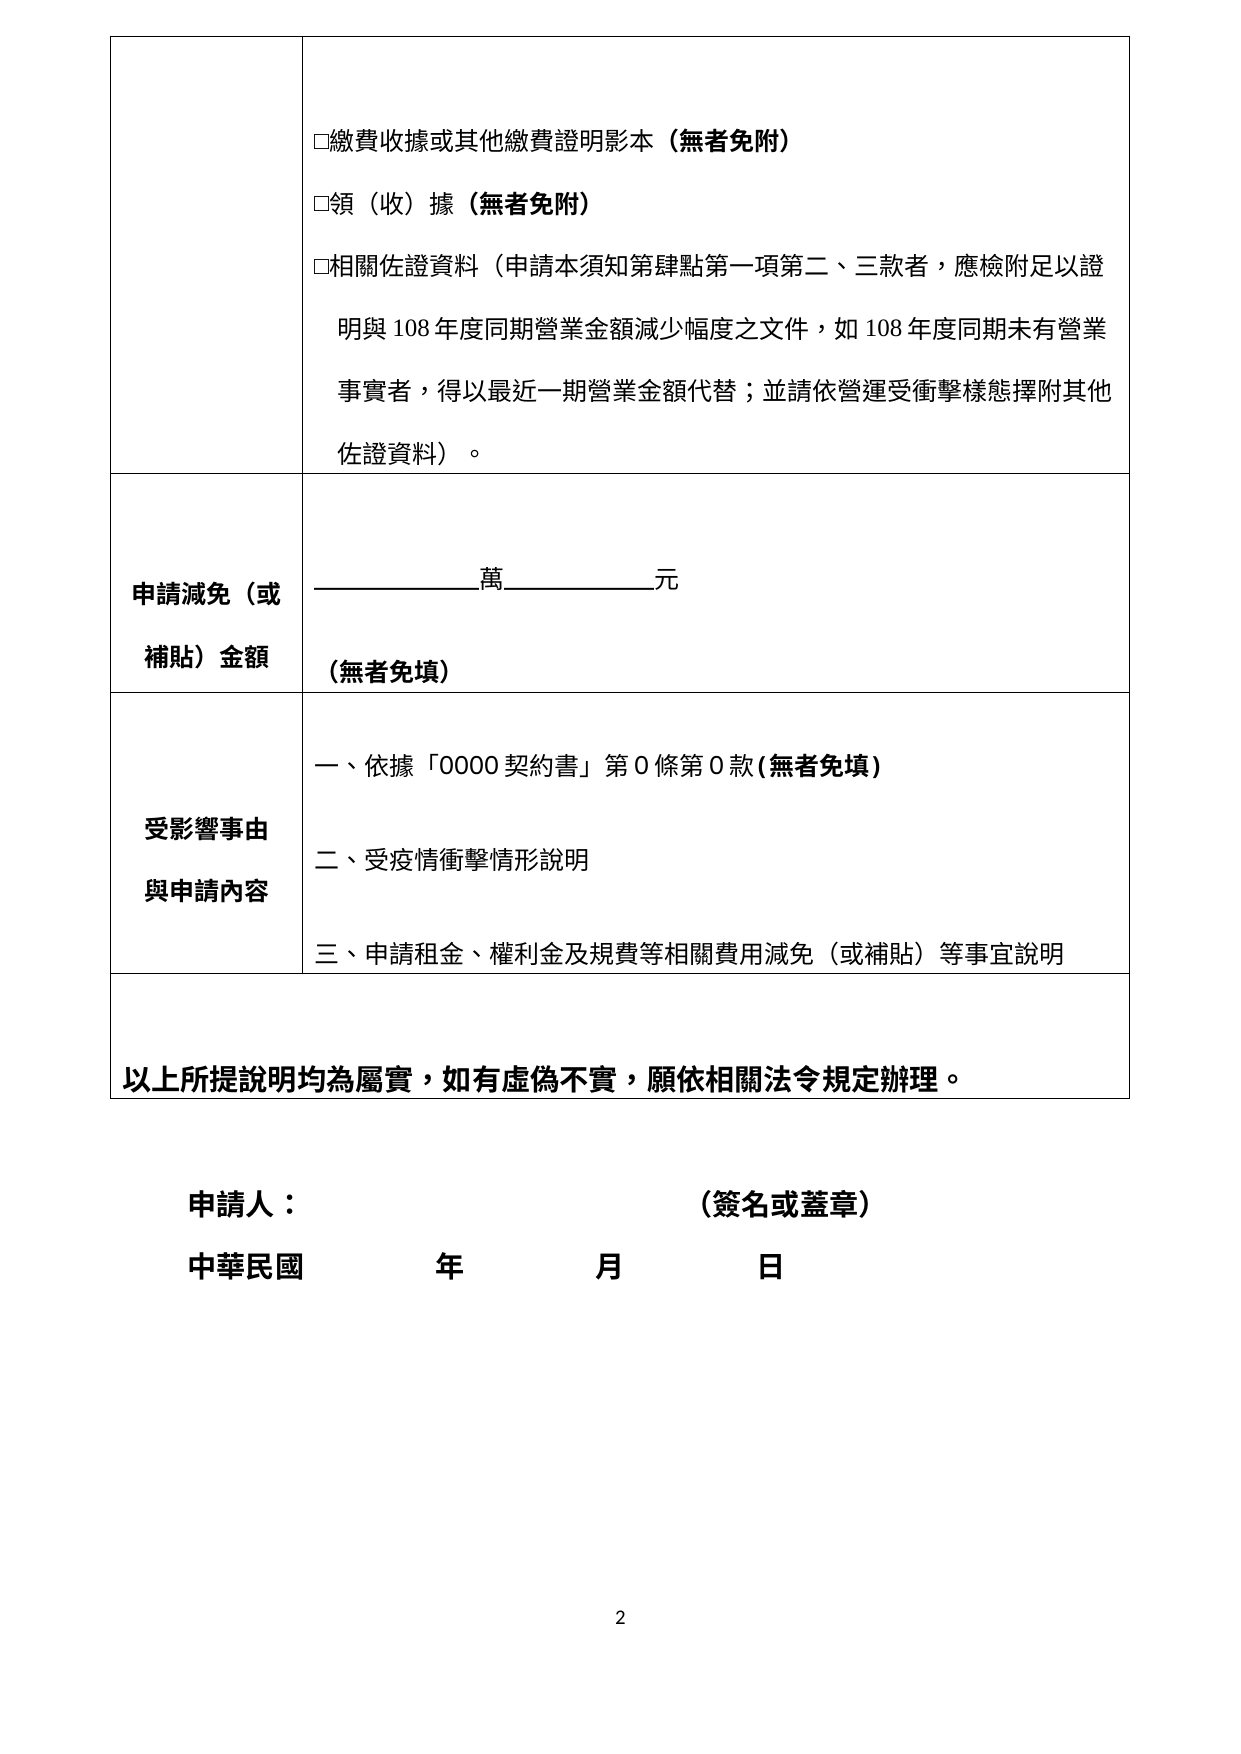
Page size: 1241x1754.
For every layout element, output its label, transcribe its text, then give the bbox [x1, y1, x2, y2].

text 中華民國 年 月 日 [187, 1223, 1053, 1286]
table_cell 一、依據「OOOO契約書」第O條第O款(無者免填) 二、受疫情衝擊情形說明 三、申請租金、權利金及規費等相關費用減免（或補貼）等事宜說明 [303, 693, 1129, 973]
table_cell □繳費收據或其他繳費證明影本（無者免附） □領（收）據（無者免附） □相關佐證資料（申請本須知第肆點第一項第二、三款者，應檢附足以證明與108年度同期營業金額減少幅度之文件，如108年度同期未有營業事實者，得以最近一期營業金額代替；並請依營運受衝擊樣態擇附其他佐證資料）。 [303, 37, 1129, 473]
table_cell ___________萬__________元 （無者免填） [303, 474, 1129, 692]
text 申請人： （簽名或蓋章） [187, 1161, 1053, 1223]
table_cell 申請減免（或補貼）金額 [111, 474, 302, 692]
table_cell [111, 37, 302, 473]
table_cell 受影響事由 與申請內容 [111, 693, 302, 973]
table_cell 以上所提說明均為屬實，如有虛偽不實，願依相關法令規定辦理。 [111, 974, 1129, 1098]
